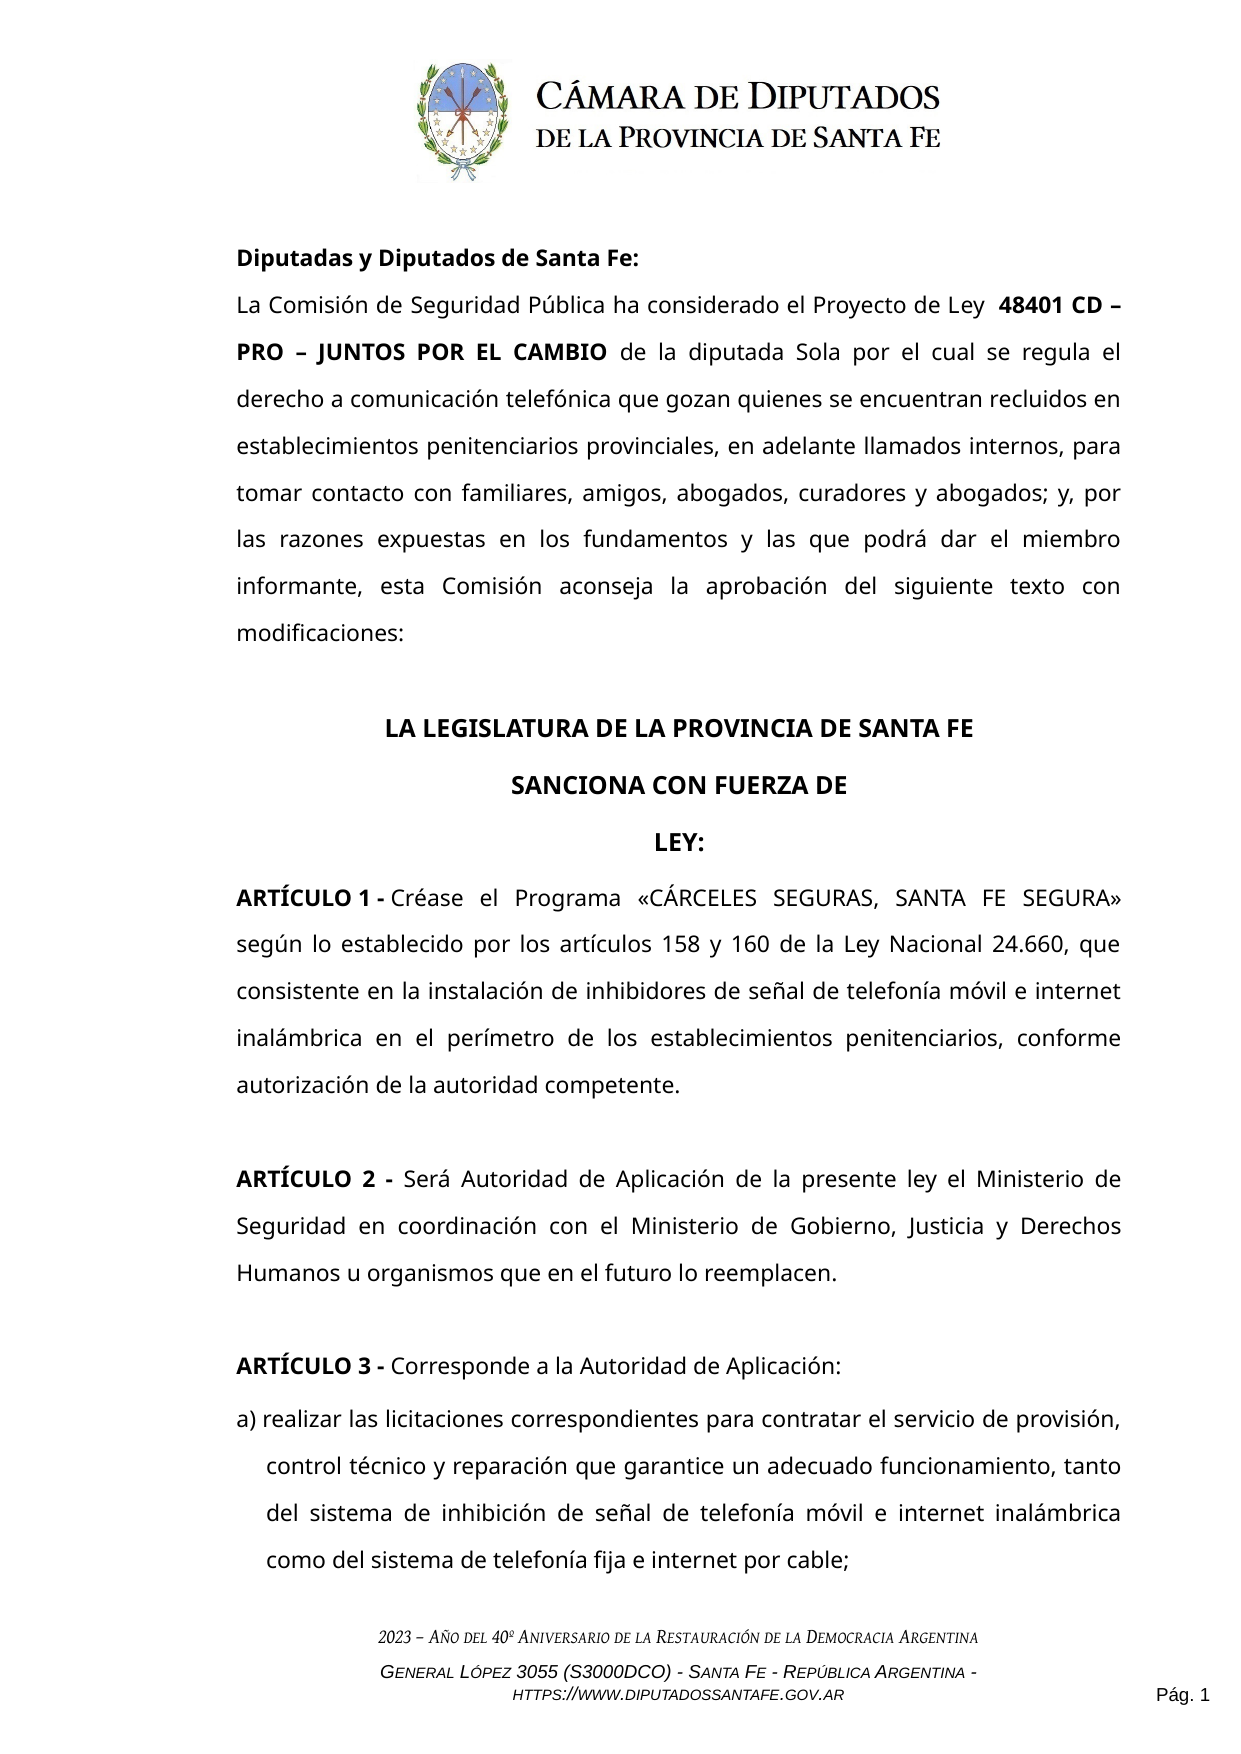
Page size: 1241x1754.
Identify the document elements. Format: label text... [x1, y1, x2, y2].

text La Comisión de Seguridad Pública ha considerado el Proyecto de Ley 48401 CD – PRO – JUNTOS POR EL CAMBIO de la diputada Sola por el cual se regula el derecho a comunicación telefónica que gozan quienes se encuentran recluidos en establecimientos penitenciarios provinciales, en adelante llamados internos, para tomar contacto con familiares, amigos, abogados, curadores y abogados; y, por las razones expuestas en los fundamentos y las que podrá dar el miembro informante, esta Comisión aconseja la aprobación del siguiente texto con modificaciones: [236, 289, 1122, 648]
subtitle realizar las licitaciones correspondientes para contratar el servicio de provisión, control técnico y reparación que garantice un adecuado funcionamiento, tanto del sistema de inhibición de señal de telefonía móvil e internet inalámbrica como del sistema de telefonía fija e internet por cable; [236, 1403, 1122, 1575]
text LEY: [236, 825, 1122, 859]
list ARTÍCULO 3 - Corresponde a la Autoridad de Aplicación: [236, 1350, 1122, 1382]
text SANCIONA CON FUERZA DE [236, 768, 1122, 802]
text Diputadas y Diputados de Santa Fe: [236, 242, 1122, 273]
list ARTÍCULO 2 - Será Autoridad de Aplicación de la presente ley el Ministerio de Seguridad en coordinación con el Ministerio de Gobierno, Justicia y Derechos Humanos u organismos que en el futuro lo reemplacen. [236, 1163, 1122, 1288]
list Créase el Programa «CÁRCELES SEGURAS, SANTA FE SEGURA» según lo establecido por los artículos 158 y 160 de la Ley Nacional 24.660, que consistente en la instalación de inhibidores de señal de telefonía móvil e internet inalámbrica en el perímetro de los establecimientos penitenciarios, conforme autorización de la autoridad competente. [236, 882, 1122, 1100]
text LA LEGISLATURA DE LA PROVINCIA DE SANTA FE [236, 711, 1122, 745]
picture [413, 59, 945, 183]
